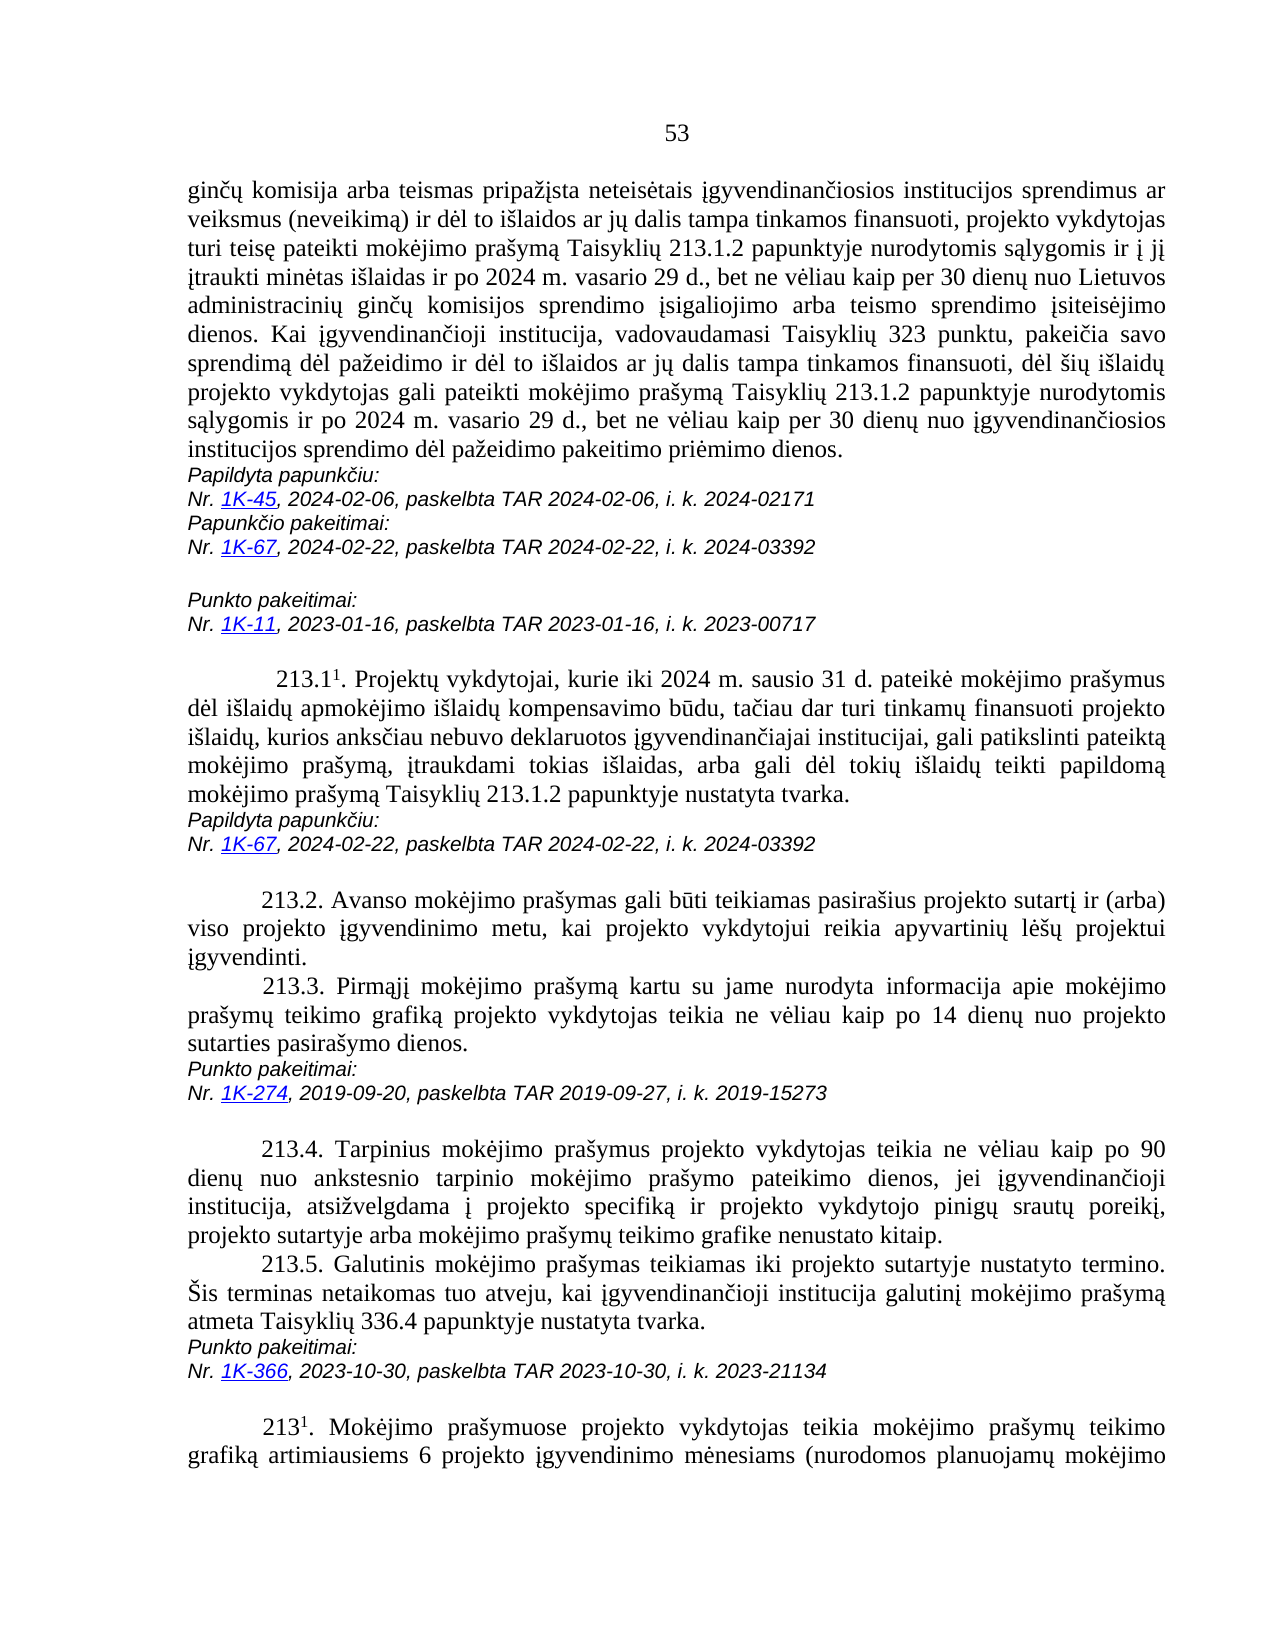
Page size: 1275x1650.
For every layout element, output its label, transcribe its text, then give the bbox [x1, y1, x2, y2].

text Nr. 1K-11, 2023-01-16, paskelbta TAR 2023-01-16, i. k. 2023-00717 [187, 612, 1167, 636]
text 213.2. Avanso mokėjimo prašymas gali būti teikiamas pasirašius projekto sutartį ir (arba) viso projekto įgyvendinimo metu, kai projekto vykdytojui reikia apyvartinių lėšų projektui įgyvendinti. [187, 885, 1167, 971]
text Nr. 1K-67, 2024-02-22, paskelbta TAR 2024-02-22, i. k. 2024-03392 [187, 535, 1167, 559]
text Nr. 1K-45, 2024-02-06, paskelbta TAR 2024-02-06, i. k. 2024-02171 [187, 487, 1167, 511]
text Punkto pakeitimai: [187, 1057, 1167, 1081]
text 213.4. Tarpinius mokėjimo prašymus projekto vykdytojas teikia ne vėliau kaip po 90 dienų nuo ankstesnio tarpinio mokėjimo prašymo pateikimo dienos, jei įgyvendinančioji institucija, atsižvelgdama į projekto specifiką ir projekto vykdytojo pinigų srautų poreikį, projekto sutartyje arba mokėjimo prašymų teikimo grafike nenustato kitaip. [187, 1134, 1167, 1249]
text 213.11. Projektų vykdytojai, kurie iki 2024 m. sausio 31 d. pateikė mokėjimo prašymus dėl išlaidų apmokėjimo išlaidų kompensavimo būdu, tačiau dar turi tinkamų finansuoti projekto išlaidų, kurios anksčiau nebuvo deklaruotos įgyvendinančiajai institucijai, gali patikslinti pateiktą mokėjimo prašymą, įtraukdami tokias išlaidas, arba gali dėl tokių išlaidų teikti papildomą mokėjimo prašymą Taisyklių 213.1.2 papunktyje nustatyta tvarka. [187, 664, 1167, 808]
text 213.5. Galutinis mokėjimo prašymas teikiamas iki projekto sutartyje nustatyto termino. Šis terminas netaikomas tuo atveju, kai įgyvendinančioji institucija galutinį mokėjimo prašymą atmeta Taisyklių 336.4 papunktyje nustatyta tvarka. [187, 1249, 1167, 1335]
text Punkto pakeitimai: [187, 1335, 1167, 1359]
text 213.3. Pirmąjį mokėjimo prašymą kartu su jame nurodyta informacija apie mokėjimo prašymų teikimo grafiką projekto vykdytojas teikia ne vėliau kaip po 14 dienų nuo projekto sutarties pasirašymo dienos. [187, 971, 1167, 1057]
text Nr. 1K-274, 2019-09-20, paskelbta TAR 2019-09-27, i. k. 2019-15273 [187, 1081, 1167, 1105]
text 2131. Mokėjimo prašymuose projekto vykdytojas teikia mokėjimo prašymų teikimo grafiką artimiausiems 6 projekto įgyvendinimo mėnesiams (nurodomos planuojamų mokėjimo [187, 1412, 1167, 1469]
text Punkto pakeitimai: [187, 588, 1167, 612]
text Nr. 1K-366, 2023-10-30, paskelbta TAR 2023-10-30, i. k. 2023-21134 [187, 1359, 1167, 1383]
text Papunkčio pakeitimai: [187, 511, 1167, 535]
text ginčų komisija arba teismas pripažįsta neteisėtais įgyvendinančiosios institucijos sprendimus ar veiksmus (neveikimą) ir dėl to išlaidos ar jų dalis tampa tinkamos finansuoti, projekto vykdytojas turi teisę pateikti mokėjimo prašymą Taisyklių 213.1.2 papunktyje nurodytomis sąlygomis ir į jį įtraukti minėtas išlaidas ir po 2024 m. vasario 29 d., bet ne vėliau kaip per 30 dienų nuo Lietuvos administracinių ginčų komisijos sprendimo įsigaliojimo arba teismo sprendimo įsiteisėjimo dienos. Kai įgyvendinančioji institucija, vadovaudamasi Taisyklių 323 punktu, pakeičia savo sprendimą dėl pažeidimo ir dėl to išlaidos ar jų dalis tampa tinkamos finansuoti, dėl šių išlaidų projekto vykdytojas gali pateikti mokėjimo prašymą Taisyklių 213.1.2 papunktyje nurodytomis sąlygomis ir po 2024 m. vasario 29 d., bet ne vėliau kaip per 30 dienų nuo įgyvendinančiosios institucijos sprendimo dėl pažeidimo pakeitimo priėmimo dienos. [187, 176, 1167, 463]
text Nr. 1K-67, 2024-02-22, paskelbta TAR 2024-02-22, i. k. 2024-03392 [187, 832, 1167, 856]
text Papildyta papunkčiu: [187, 463, 1167, 487]
text Papildyta papunkčiu: [187, 808, 1167, 832]
